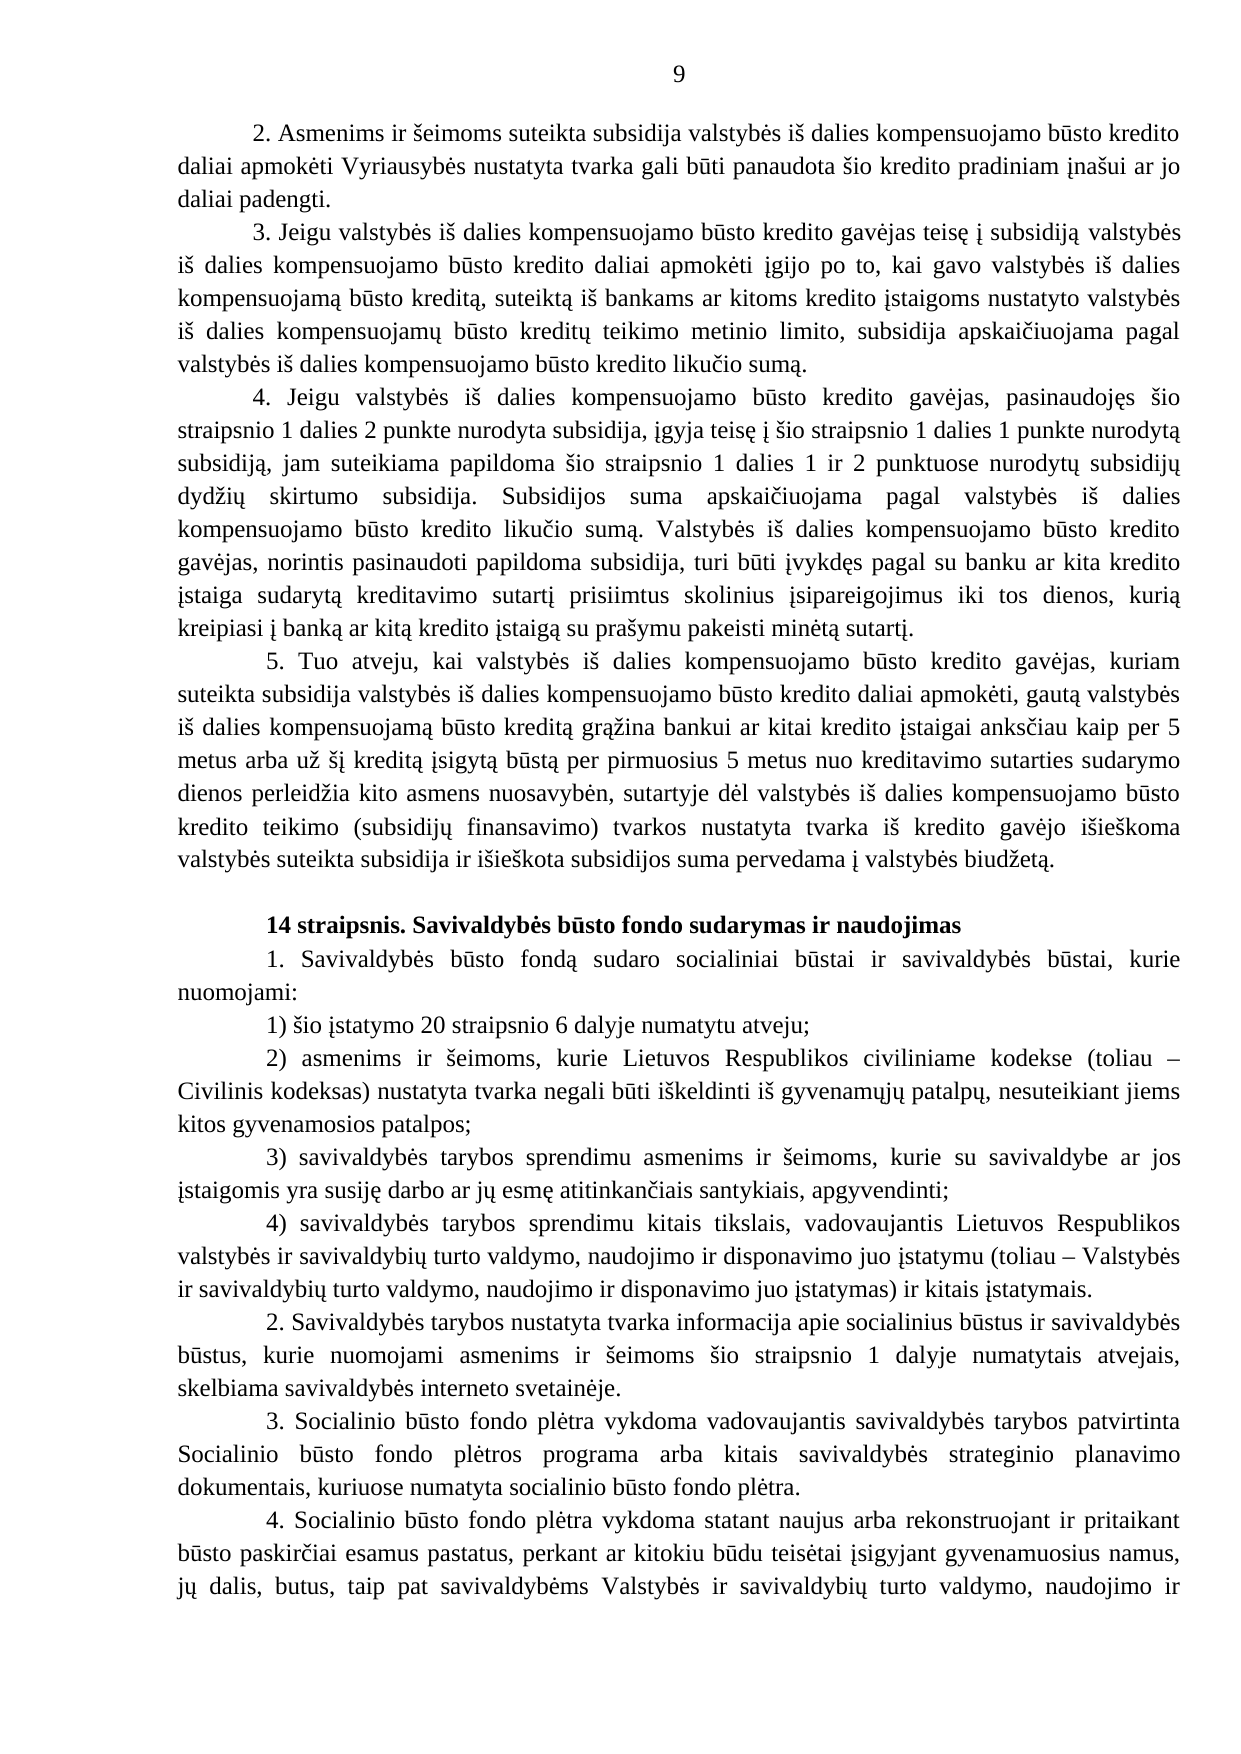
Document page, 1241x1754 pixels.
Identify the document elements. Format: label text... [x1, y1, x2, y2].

text 4) savivaldybės tarybos sprendimu kitais tikslais, vadovaujantis Lietuvos Respublikos valstybės ir savivaldybių turto valdymo, naudojimo ir disponavimo juo įstatymu (toliau – Valstybės ir savivaldybių turto valdymo, naudojimo ir disponavimo juo įstatymas) ir kitais įstatymais. [177, 1208, 1181, 1303]
text 3. Jeigu valstybės iš dalies kompensuojamo būsto kredito gavėjas teisę į subsidiją valstybės iš dalies kompensuojamo būsto kredito daliai apmokėti įgijo po to, kai gavo valstybės iš dalies kompensuojamą būsto kreditą, suteiktą iš bankams ar kitoms kredito įstaigoms nustatyto valstybės iš dalies kompensuojamų būsto kreditų teikimo metinio limito, subsidija apskaičiuojama pagal valstybės iš dalies kompensuojamo būsto kredito likučio sumą. [177, 217, 1181, 378]
text 2. Asmenims ir šeimoms suteikta subsidija valstybės iš dalies kompensuojamo būsto kredito daliai apmokėti Vyriausybės nustatyta tvarka gali būti panaudota šio kredito pradiniam įnašui ar jo daliai padengti. [177, 118, 1181, 213]
text 5. Tuo atveju, kai valstybės iš dalies kompensuojamo būsto kredito gavėjas, kuriam suteikta subsidija valstybės iš dalies kompensuojamo būsto kredito daliai apmokėti, gautą valstybės iš dalies kompensuojamą būsto kreditą grąžina bankui ar kitai kredito įstaigai anksčiau kaip per 5 metus arba už šį kreditą įsigytą būstą per pirmuosius 5 metus nuo kreditavimo sutarties sudarymo dienos perleidžia kito asmens nuosavybėn, sutartyje dėl valstybės iš dalies kompensuojamo būsto kredito teikimo (subsidijų finansavimo) tvarkos nustatyta tvarka iš kredito gavėjo išieškoma valstybės suteikta subsidija ir išieškota subsidijos suma pervedama į valstybės biudžetą. [177, 646, 1181, 873]
text 1. Savivaldybės būsto fondą sudaro socialiniai būstai ir savivaldybės būstai, kurie nuomojami: [177, 944, 1181, 1005]
text 3. Socialinio būsto fondo plėtra vykdoma vadovaujantis savivaldybės tarybos patvirtinta Socialinio būsto fondo plėtros programa arba kitais savivaldybės strateginio planavimo dokumentais, kuriuose numatyta socialinio būsto fondo plėtra. [177, 1406, 1181, 1501]
text 1) šio įstatymo 20 straipsnio 6 dalyje numatytu atveju; [177, 1010, 1181, 1038]
text 2) asmenims ir šeimoms, kurie Lietuvos Respublikos civiliniame kodekse (toliau – Civilinis kodeksas) nustatyta tvarka negali būti iškeldinti iš gyvenamųjų patalpų, nesuteikiant jiems kitos gyvenamosios patalpos; [177, 1043, 1181, 1137]
text 4. Jeigu valstybės iš dalies kompensuojamo būsto kredito gavėjas, pasinaudojęs šio straipsnio 1 dalies 2 punkte nurodyta subsidija, įgyja teisę į šio straipsnio 1 dalies 1 punkte nurodytą subsidiją, jam suteikiama papildoma šio straipsnio 1 dalies 1 ir 2 punktuose nurodytų subsidijų dydžių skirtumo subsidija. Subsidijos suma apskaičiuojama pagal valstybės iš dalies kompensuojamo būsto kredito likučio sumą. Valstybės iš dalies kompensuojamo būsto kredito gavėjas, norintis pasinaudoti papildoma subsidija, turi būti įvykdęs pagal su banku ar kita kredito įstaiga sudarytą kreditavimo sutartį prisiimtus skolinius įsipareigojimus iki tos dienos, kurią kreipiasi į banką ar kitą kredito įstaigą su prašymu pakeisti minėtą sutartį. [177, 382, 1181, 642]
text 3) savivaldybės tarybos sprendimu asmenims ir šeimoms, kurie su savivaldybe ar jos įstaigomis yra susiję darbo ar jų esmę atitinkančiais santykiais, apgyvendinti; [177, 1142, 1181, 1203]
text 4. Socialinio būsto fondo plėtra vykdoma statant naujus arba rekonstruojant ir pritaikant būsto paskirčiai esamus pastatus, perkant ar kitokiu būdu teisėtai įsigyjant gyvenamuosius namus, jų dalis, butus, taip pat savivaldybėms Valstybės ir savivaldybių turto valdymo, naudojimo ir [177, 1505, 1181, 1600]
text 2. Savivaldybės tarybos nustatyta tvarka informacija apie socialinius būstus ir savivaldybės būstus, kurie nuomojami asmenims ir šeimoms šio straipsnio 1 dalyje numatytais atvejais, skelbiama savivaldybės interneto svetainėje. [177, 1307, 1181, 1402]
text 14 straipsnis. Savivaldybės būsto fondo sudarymas ir naudojimas [177, 911, 1181, 939]
